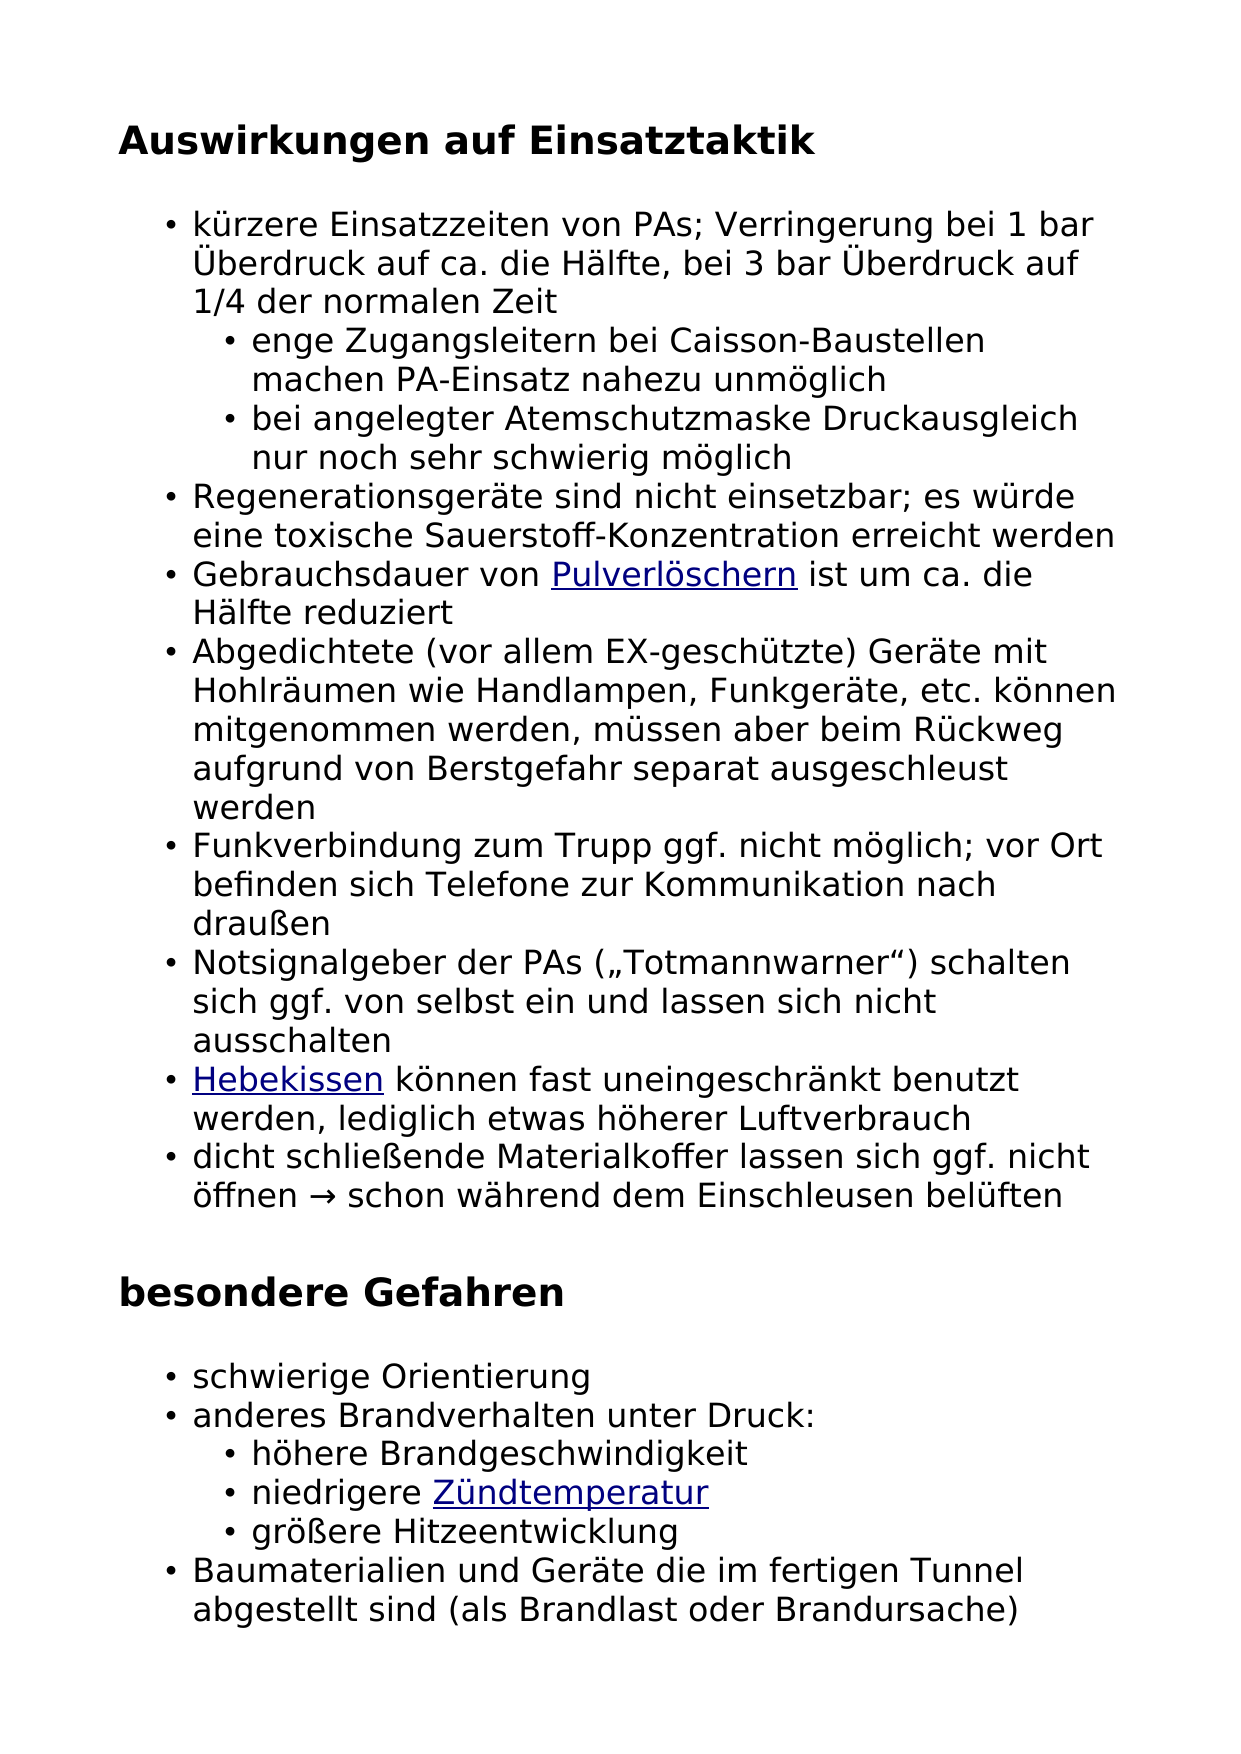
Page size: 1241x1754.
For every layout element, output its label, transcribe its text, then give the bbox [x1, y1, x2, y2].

list Funkverbindung zum Trupp ggf. nicht möglich; vor Ort befinden sich Telefone zur Kommunikation nach draußen [177, 827, 1122, 943]
list Gebrauchsdauer von Pulverlöschern ist um ca. die Hälfte reduziert [177, 555, 1122, 633]
list Notsignalgeber der PAs („Totmannwarner“) schalten sich ggf. von selbst ein und lassen sich nicht ausschalten [177, 943, 1122, 1060]
list größere Hitzeentwicklung [236, 1513, 1122, 1551]
subtitle Auswirkungen auf Einsatztaktik [118, 118, 1122, 163]
list Baumaterialien und Geräte die im fertigen Tunnel abgestellt sind (als Brandlast oder Brandursache) [177, 1551, 1122, 1629]
list anderes Brandverhalten unter Druck: [177, 1396, 1122, 1435]
list niedrigere Zündtemperatur [236, 1474, 1122, 1513]
list höhere Brandgeschwindigkeit [236, 1435, 1122, 1474]
list schwierige Orientierung [177, 1357, 1122, 1396]
list Abgedichtete (vor allem EX-geschützte) Geräte mit Hohlräumen wie Handlampen, Funkgeräte, etc. können mitgenommen werden, müssen aber beim Rückweg aufgrund von Berstgefahr separat ausgeschleust werden [177, 633, 1122, 827]
list kürzere Einsatzzeiten von PAs; Verringerung bei 1 bar Überdruck auf ca. die Hälfte, bei 3 bar Überdruck auf 1/4 der normalen Zeit [177, 205, 1122, 322]
list bei angelegter Atemschutzmaske Druckausgleich nur noch sehr schwierig möglich [236, 399, 1122, 477]
list dicht schließende Materialkoffer lassen sich ggf. nicht öffnen → schon während dem Einschleusen belüften [177, 1138, 1122, 1216]
list enge Zugangsleitern bei Caisson-Baustellen machen PA-Einsatz nahezu unmöglich [236, 322, 1122, 399]
list Regenerationsgeräte sind nicht einsetzbar; es würde eine toxische Sauerstoff-Konzentration erreicht werden [177, 477, 1122, 555]
list Hebekissen können fast uneingeschränkt benutzt werden, lediglich etwas höherer Luftverbrauch [177, 1060, 1122, 1138]
subtitle besondere Gefahren [118, 1270, 1122, 1315]
